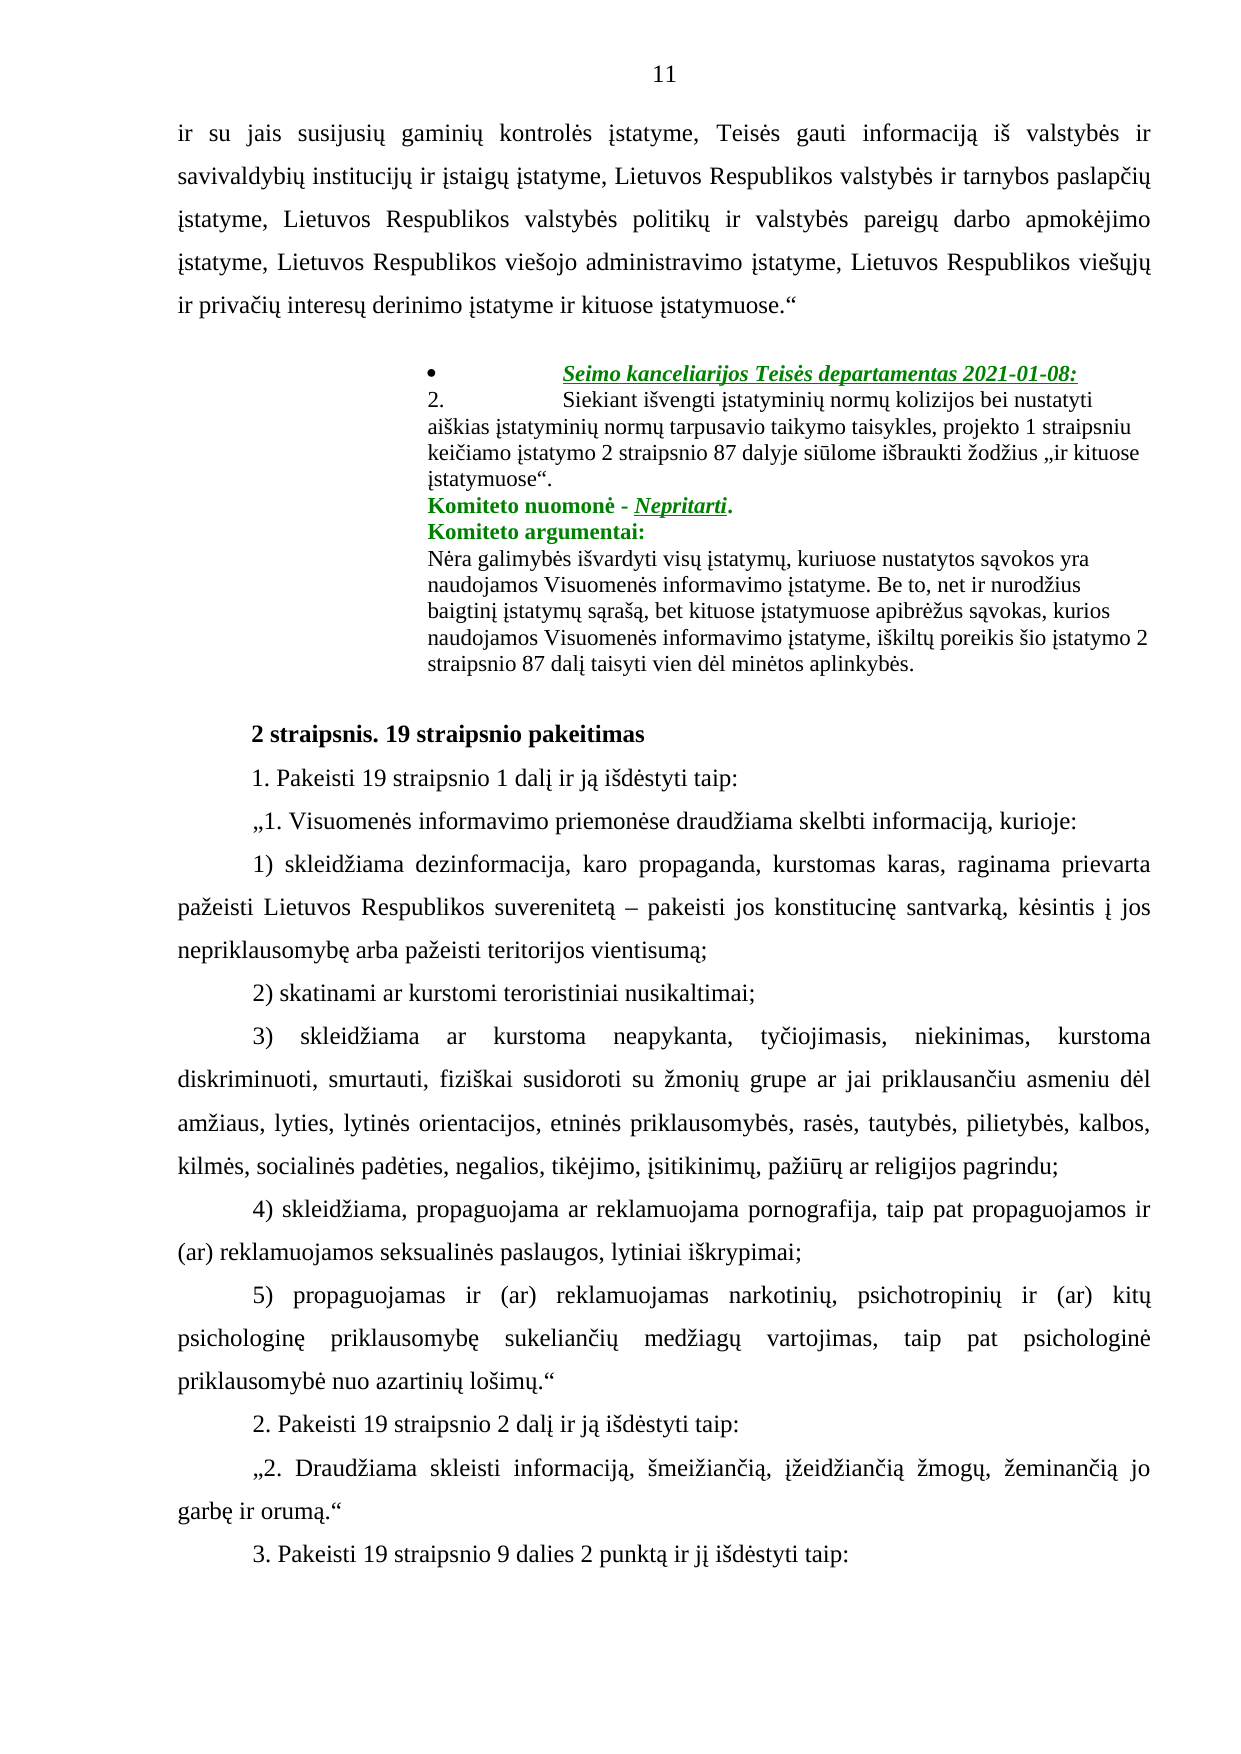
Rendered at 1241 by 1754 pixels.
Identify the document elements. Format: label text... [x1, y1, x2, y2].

text 2. Siekiant išvengti įstatyminių normų kolizijos bei nustatyti aiškias įstatyminių normų tarpusavio taikymo taisykles, projekto 1 straipsniu keičiamo įstatymo 2 straipsnio 87 dalyje siūlome išbraukti žodžius „ir kituose įstatymuose“. [427, 386, 1152, 492]
text 1. Pakeisti 19 straipsnio 1 dalį ir ją išdėstyti taip: [177, 763, 1152, 791]
text 4) skleidžiama, propaguojama ar reklamuojama pornografija, taip pat propaguojamos ir (ar) reklamuojamos seksualinės paslaugos, lytiniai iškrypimai; [177, 1194, 1152, 1266]
text ir su jais susijusių gaminių kontrolės įstatyme, Teisės gauti informaciją iš valstybės ir savivaldybių institucijų ir įstaigų įstatyme, Lietuvos Respublikos valstybės ir tarnybos paslapčių įstatyme, Lietuvos Respublikos valstybės politikų ir valstybės pareigų darbo apmokėjimo įstatyme, Lietuvos Respublikos viešojo administravimo įstatyme, Lietuvos Respublikos viešųjų ir privačių interesų derinimo įstatyme ir kituose įstatymuose.“ [177, 118, 1152, 319]
text Komiteto argumentai: [427, 518, 1152, 544]
text Nėra galimybės išvardyti visų įstatymų, kuriuose nustatytos sąvokos yra naudojamos Visuomenės informavimo įstatyme. Be to, net ir nurodžius baigtinį įstatymų sąrašą, bet kituose įstatymuose apibrėžus sąvokas, kurios naudojamos Visuomenės informavimo įstatyme, iškiltų poreikis šio įstatymo 2 straipsnio 87 dalį taisyti vien dėl minėtos aplinkybės. [427, 544, 1152, 676]
text 2. Pakeisti 19 straipsnio 2 dalį ir ją išdėstyti taip: [177, 1409, 1152, 1438]
text 1) skleidžiama dezinformacija, karo propaganda, kurstomas karas, raginama prievarta pažeisti Lietuvos Respublikos suverenitetą – pakeisti jos konstitucinę santvarką, kėsintis į jos nepriklausomybę arba pažeisti teritorijos vientisumą; [177, 849, 1152, 964]
text 3. Pakeisti 19 straipsnio 9 dalies 2 punktą ir jį išdėstyti taip: [177, 1539, 1152, 1568]
text „2. Draudžiama skleisti informaciją, šmeižiančią, įžeidžiančią žmogų, žeminančią jo garbę ir orumą.“ [177, 1453, 1152, 1524]
text 2) skatinami ar kurstomi teroristiniai nusikaltimai; [177, 978, 1152, 1007]
text  Seimo kanceliarijos Teisės departamentas 2021-01-08: [427, 360, 1152, 386]
text „1. Visuomenės informavimo priemonėse draudžiama skelbti informaciją, kurioje: [177, 806, 1152, 834]
text 2 straipsnis. 19 straipsnio pakeitimas [177, 719, 1152, 748]
text 5) propaguojamas ir (ar) reklamuojamas narkotinių, psichotropinių ir (ar) kitų psichologinę priklausomybę sukeliančių medžiagų vartojimas, taip pat psichologinė priklausomybė nuo azartinių lošimų.“ [177, 1280, 1152, 1395]
text Komiteto nuomonė - Nepritarti. [427, 492, 1152, 518]
text 3) skleidžiama ar kurstoma neapykanta, tyčiojimasis, niekinimas, kurstoma diskriminuoti, smurtauti, fiziškai susidoroti su žmonių grupe ar jai priklausančiu asmeniu dėl amžiaus, lyties, lytinės orientacijos, etninės priklausomybės, rasės, tautybės, pilietybės, kalbos, kilmės, socialinės padėties, negalios, tikėjimo, įsitikinimų, pažiūrų ar religijos pagrindu; [177, 1021, 1152, 1179]
